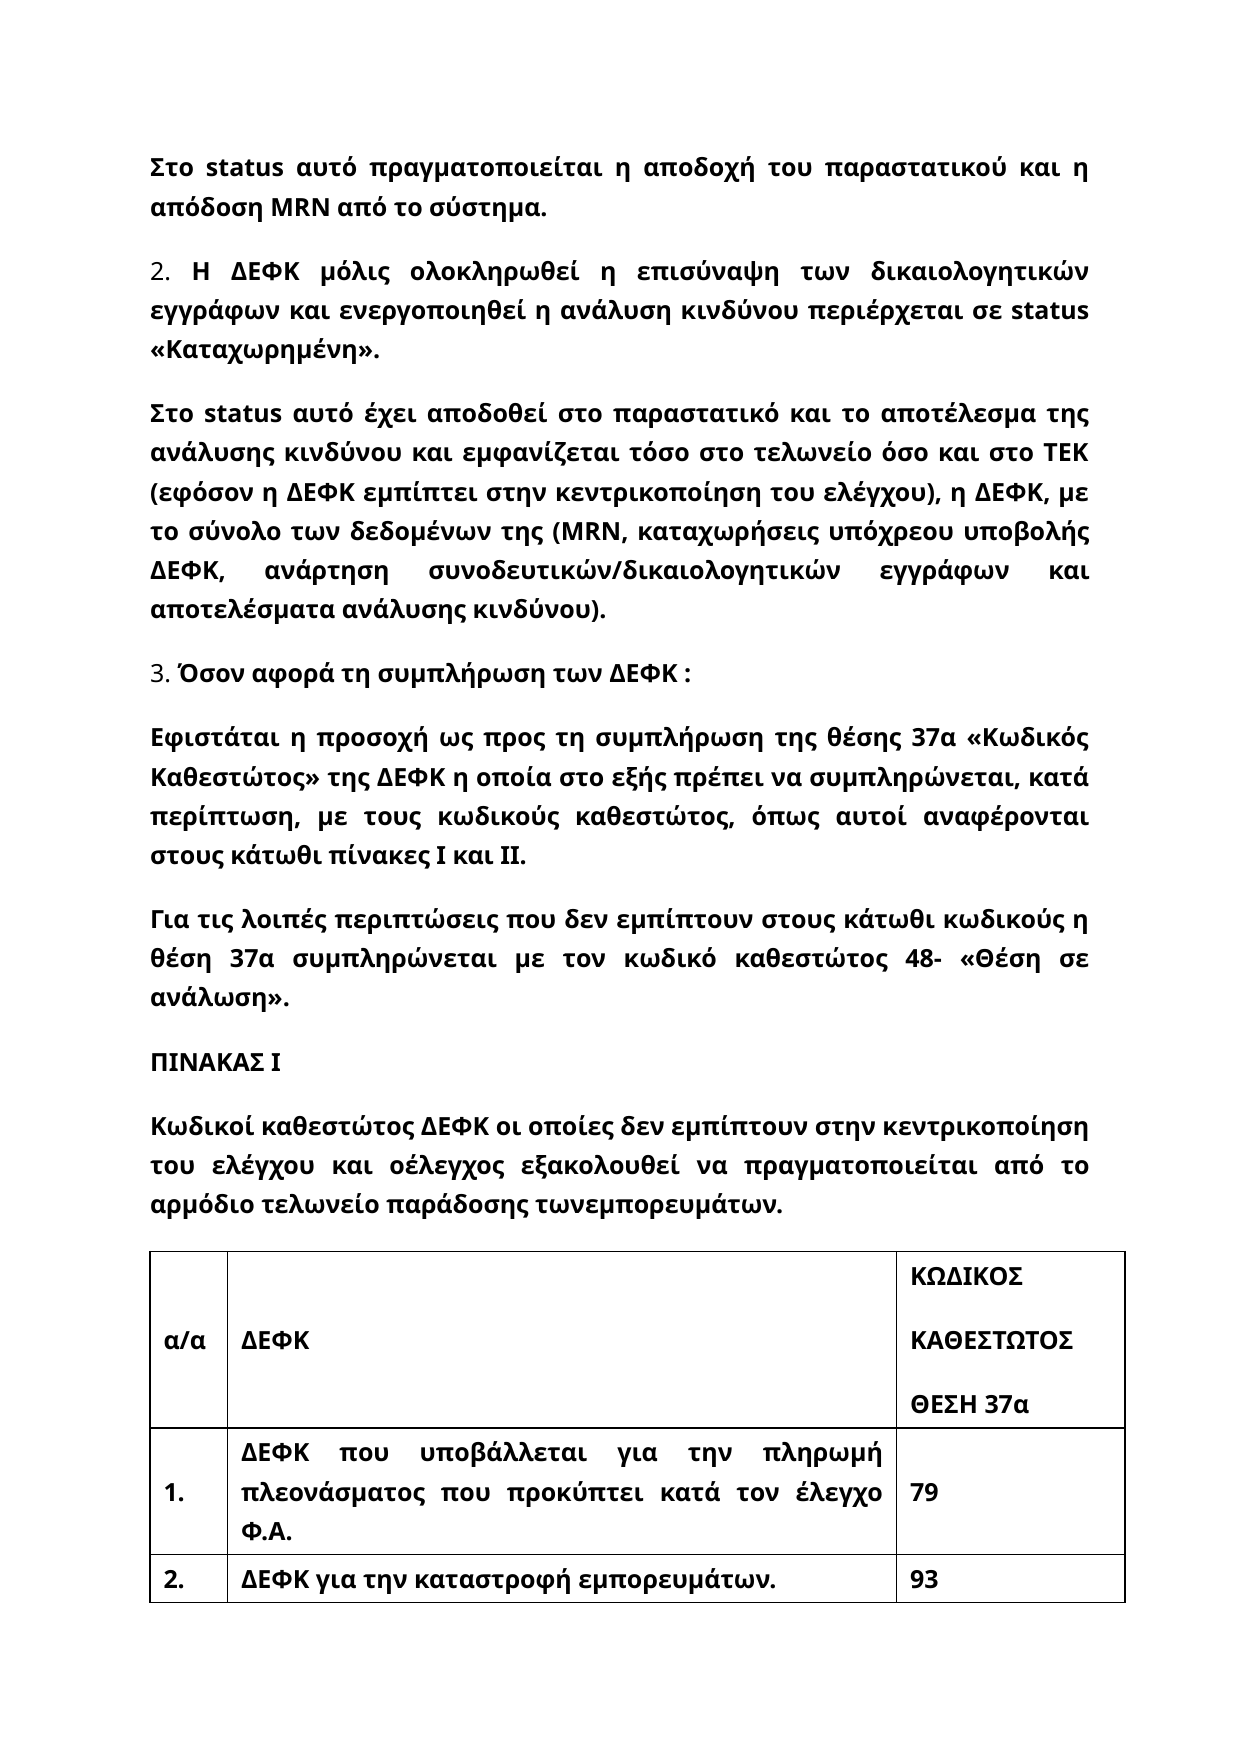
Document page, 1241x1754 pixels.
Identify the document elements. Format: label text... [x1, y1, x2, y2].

table_cell 79 [897, 1429, 1124, 1554]
text Στο status αυτό πραγματοποιείται η αποδοχή του παραστατικού και η απόδοση MRN από το σύστημα. [150, 150, 1090, 223]
table_header ΚΩΔΙΚΟΣ ΚΑΘΕΣΤΩΤΟΣ ΘΕΣΗ 37α [897, 1252, 1124, 1427]
text ΠΙΝΑΚΑΣ Ι [150, 1044, 1090, 1078]
text 3. Όσον αφορά τη συμπλήρωση των ΔΕΦΚ : [150, 656, 1090, 690]
table_cell ΔΕΦΚ που υποβάλλεται για την πληρωμή πλεονάσματος που προκύπτει κατά τον έλεγχο Φ.Α. [228, 1429, 896, 1554]
table_cell 1. [151, 1429, 227, 1554]
text Κωδικοί καθεστώτος ΔΕΦΚ οι οποίες δεν εμπίπτουν στην κεντρικοποίηση του ελέγχου και οέλεγχος εξακολουθεί να πραγματοποιείται από το αρμόδιο τελωνείο παράδοσης τωνεμπορευμάτων. [150, 1108, 1090, 1221]
text 2. Η ΔΕΦΚ μόλις ολοκληρωθεί η επισύναψη των δικαιολογητικών εγγράφων και ενεργοποιηθεί η ανάλυση κινδύνου περιέρχεται σε status «Καταχωρημένη». [150, 253, 1090, 366]
table_header ΔΕΦΚ [228, 1252, 896, 1427]
text Για τις λοιπές περιπτώσεις που δεν εμπίπτουν στους κάτωθι κωδικούς η θέση 37α συμπληρώνεται με τον κωδικό καθεστώτος 48- «Θέση σε ανάλωση». [150, 902, 1090, 1014]
text Εφιστάται η προσοχή ως προς τη συμπλήρωση της θέσης 37α «Κωδικός Καθεστώτος» της ΔΕΦΚ η οποία στο εξής πρέπει να συμπληρώνεται, κατά περίπτωση, με τους κωδικούς καθεστώτος, όπως αυτοί αναφέρονται στους κάτωθι πίνακες Ι και ΙΙ. [150, 720, 1090, 872]
table_header α/α [151, 1252, 227, 1427]
text Στο status αυτό έχει αποδοθεί στο παραστατικό και το αποτέλεσμα της ανάλυσης κινδύνου και εμφανίζεται τόσο στο τελωνείο όσο και στο ΤΕΚ (εφόσον η ΔΕΦΚ εμπίπτει στην κεντρικοποίηση του ελέγχου), η ΔΕΦΚ, με το σύνολο των δεδομένων της (MRN, καταχωρήσεις υπόχρεου υποβολής ΔΕΦΚ, ανάρτηση συνοδευτικών/δικαιολογητικών εγγράφων και αποτελέσματα ανάλυσης κινδύνου). [150, 396, 1090, 626]
table_cell 93 [897, 1555, 1124, 1602]
table_cell ΔΕΦΚ για την καταστροφή εμπορευμάτων. [228, 1555, 896, 1602]
table_cell 2. [151, 1555, 227, 1602]
